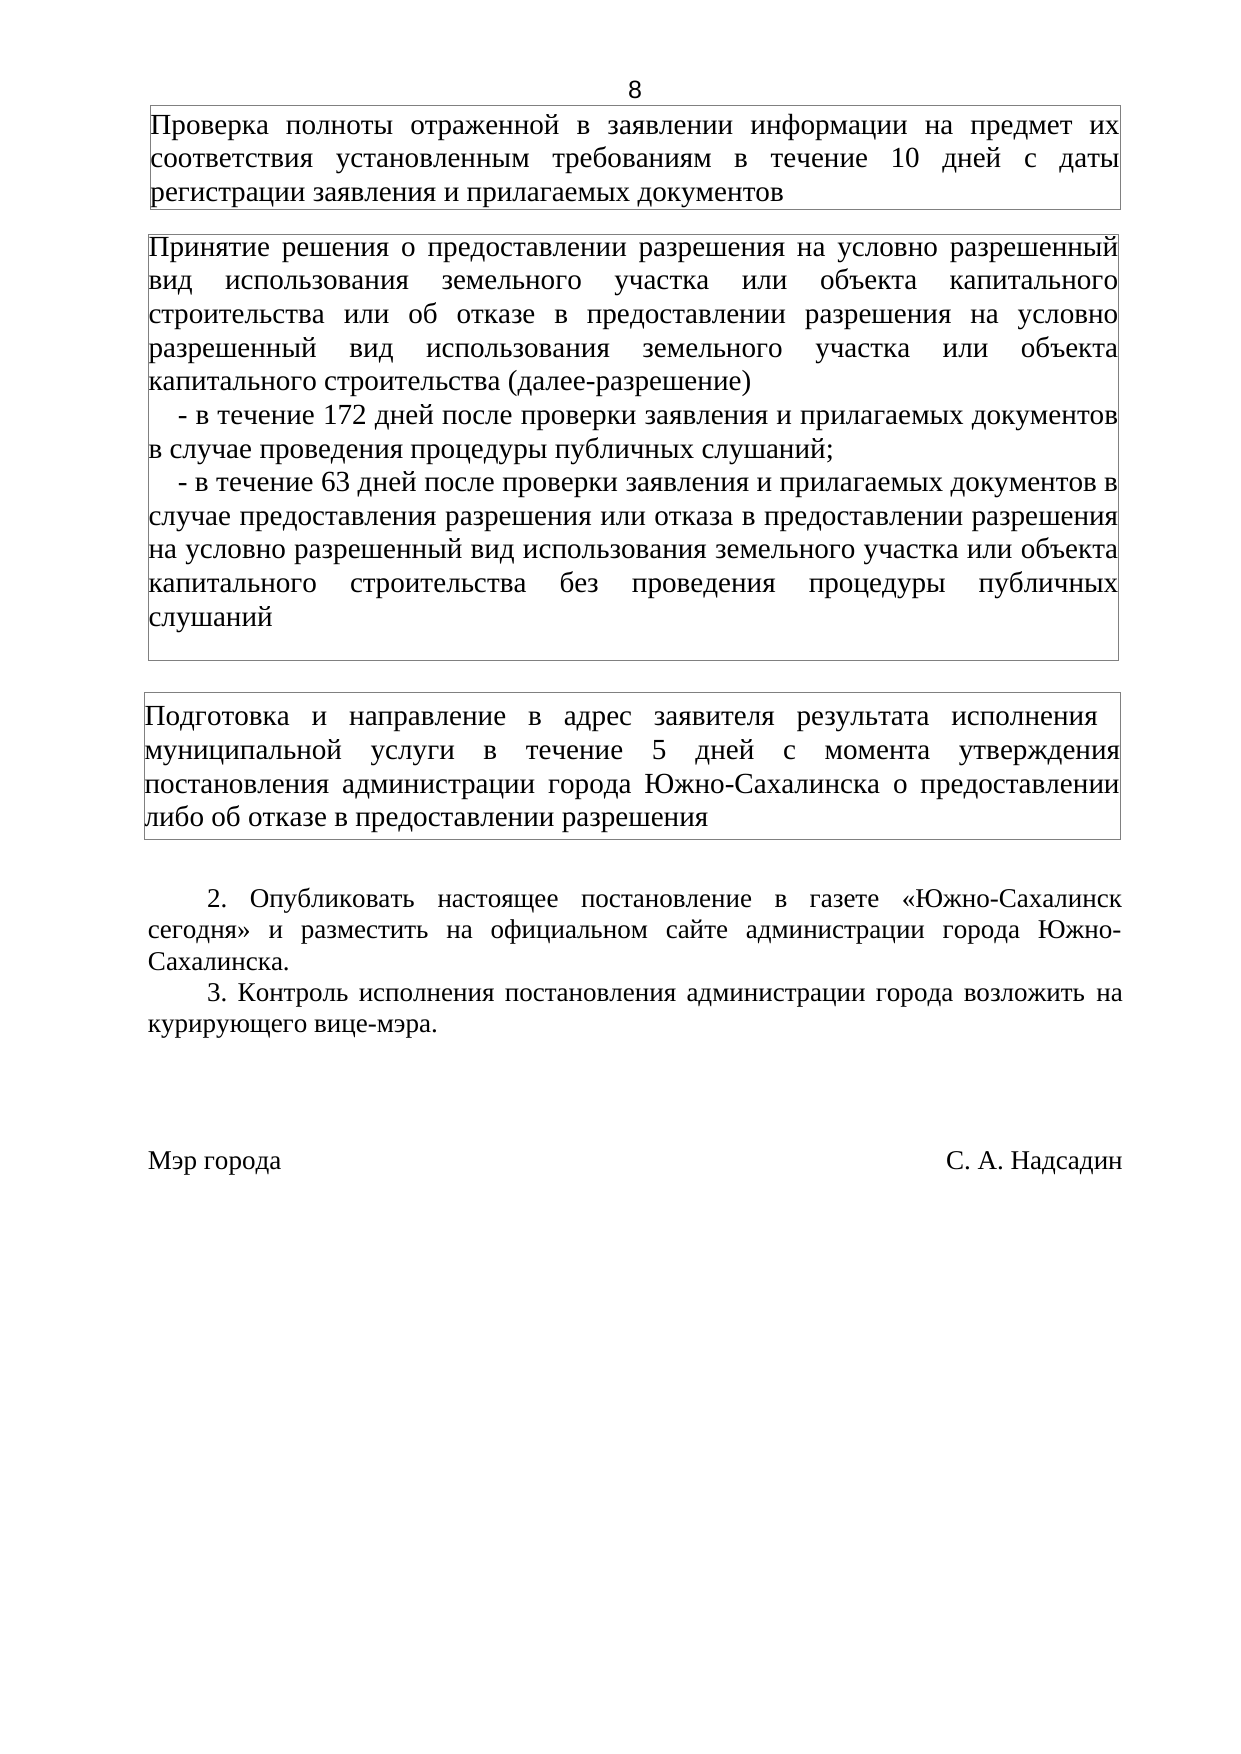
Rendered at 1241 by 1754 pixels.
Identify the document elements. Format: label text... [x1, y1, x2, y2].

text 2. Опубликовать настоящее постановление в газете «Южно-Сахалинск сегодня» и разместить на официальном сайте администрации города Южно-Сахалинска. [148, 882, 1123, 976]
list Мэр города С. А. Надсадин [148, 1144, 1123, 1175]
text 3. Контроль исполнения постановления администрации города возложить на курирующего вице-мэра. [148, 976, 1123, 1038]
